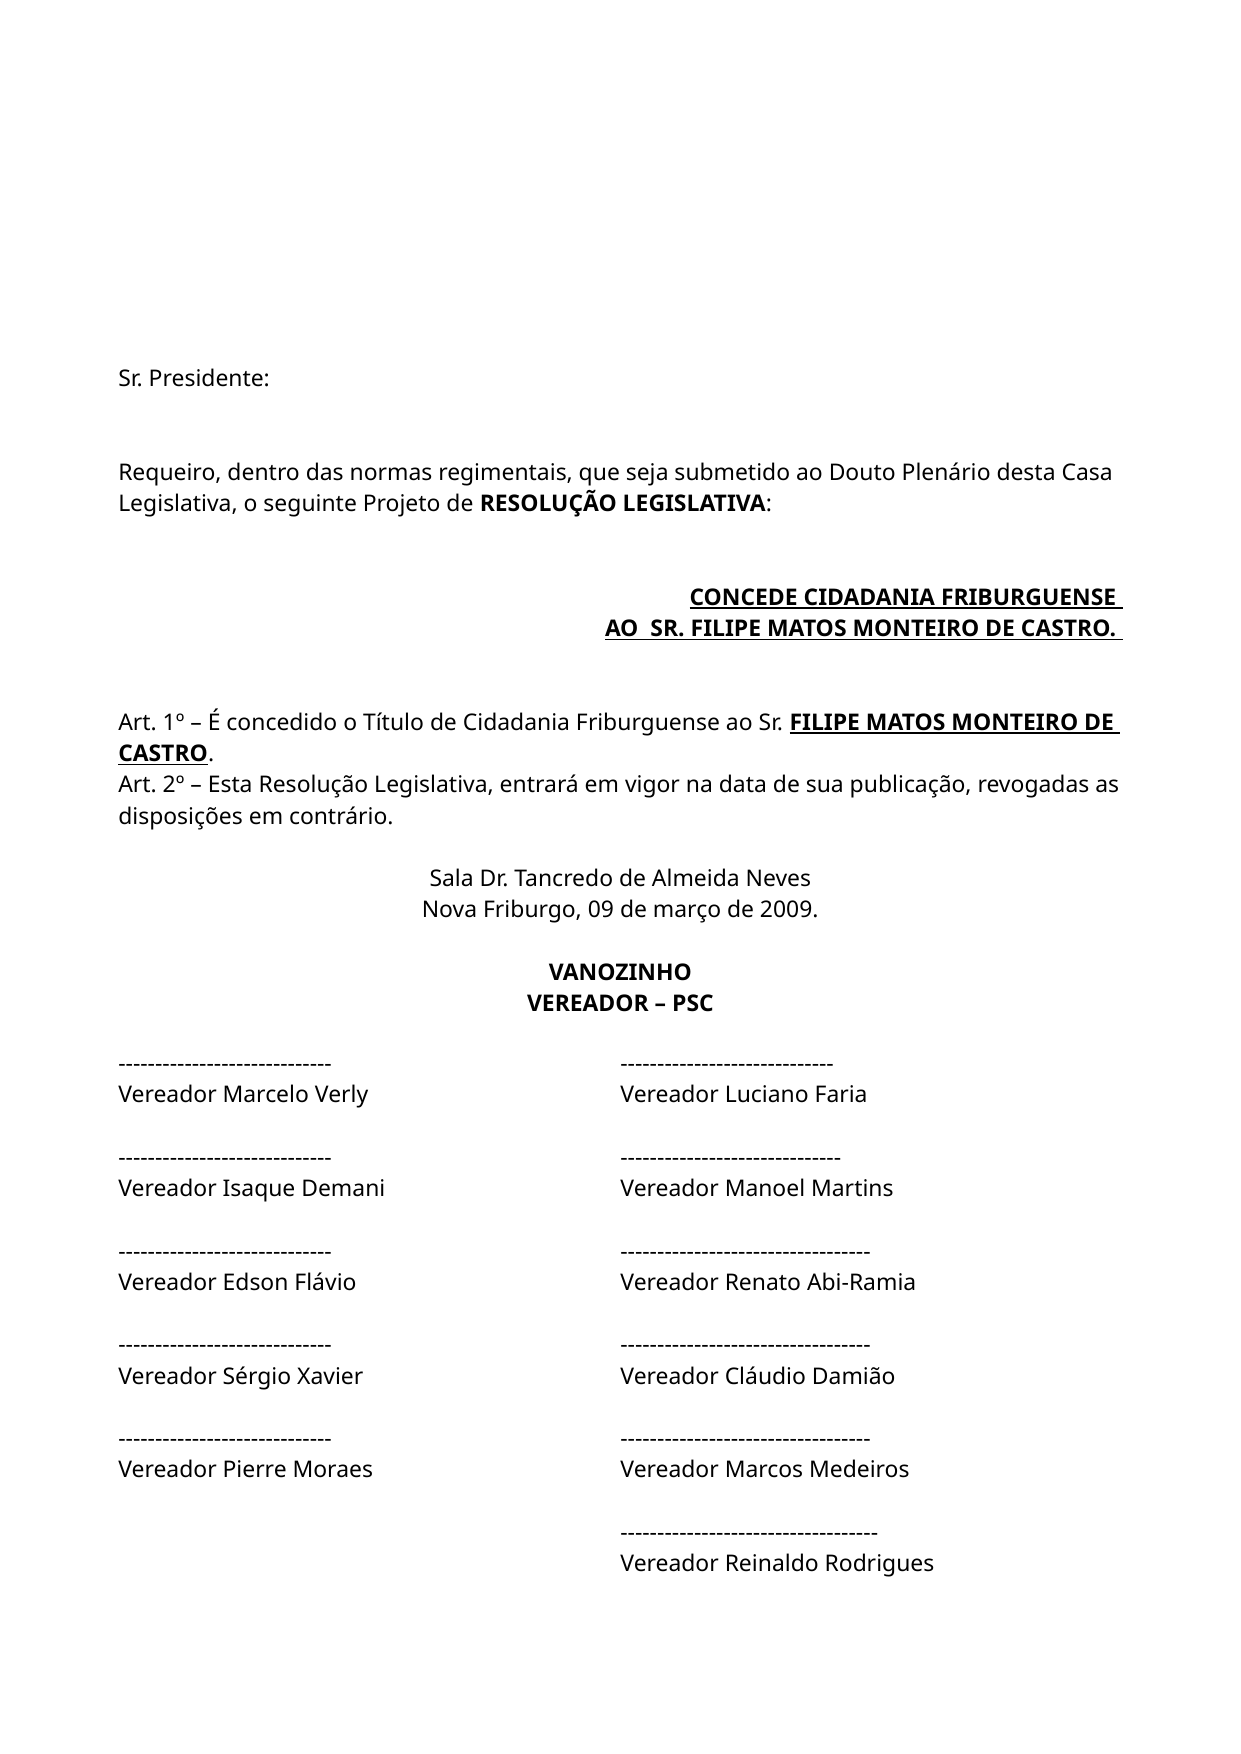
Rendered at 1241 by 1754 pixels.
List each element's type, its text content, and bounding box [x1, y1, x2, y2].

text Requeiro, dentro das normas regimentais, que seja submetido ao Douto Plenário desta Casa Legislativa, o seguinte Projeto de RESOLUÇÃO LEGISLATIVA: [118, 456, 1122, 518]
text CONCEDE CIDADANIA FRIBURGUENSE [118, 581, 1122, 612]
text AO SR. FILIPE MATOS MONTEIRO DE CASTRO. [118, 612, 1122, 643]
text ----------------------------- [118, 1141, 620, 1172]
text ---------------------------------- [620, 1328, 1122, 1360]
text Sala Dr. Tancredo de Almeida Neves [118, 862, 1122, 893]
text ----------------------------------- [620, 1516, 1122, 1547]
text Vereador Reinaldo Rodrigues [620, 1547, 1122, 1578]
text Vereador Luciano Faria [620, 1078, 1122, 1110]
text VANOZINHO [118, 956, 1122, 987]
text ---------------------------------- [620, 1422, 1122, 1453]
text ------------------------------ [620, 1141, 1122, 1172]
text Vereador Marcelo Verly [118, 1078, 620, 1110]
text Vereador Manoel Martins [620, 1172, 1122, 1203]
text Vereador Edson Flávio [118, 1266, 620, 1297]
text Vereador Marcos Medeiros [620, 1453, 1122, 1485]
text ----------------------------- [118, 1328, 620, 1360]
text Art. 1º – É concedido o Título de Cidadania Friburguense ao Sr. FILIPE MATOS MONTEIRO DE CASTRO. [118, 706, 1122, 768]
text Vereador Isaque Demani [118, 1172, 620, 1203]
text Art. 2º – Esta Resolução Legislativa, entrará em vigor na data de sua publicação, revogadas as disposições em contrário. [118, 768, 1122, 831]
text Sr. Presidente: [118, 362, 1122, 393]
text ---------------------------------- [620, 1235, 1122, 1266]
text Vereador Cláudio Damião [620, 1360, 1122, 1391]
text ----------------------------- [118, 1047, 620, 1078]
text Nova Friburgo, 09 de março de 2009. [118, 893, 1122, 925]
text Vereador Sérgio Xavier [118, 1360, 620, 1391]
text VEREADOR – PSC [118, 987, 1122, 1018]
text Vereador Renato Abi-Ramia [620, 1266, 1122, 1297]
text ----------------------------- [118, 1422, 620, 1453]
text ----------------------------- [118, 1235, 620, 1266]
text ----------------------------- [620, 1047, 1122, 1078]
text Vereador Pierre Moraes [118, 1453, 620, 1485]
